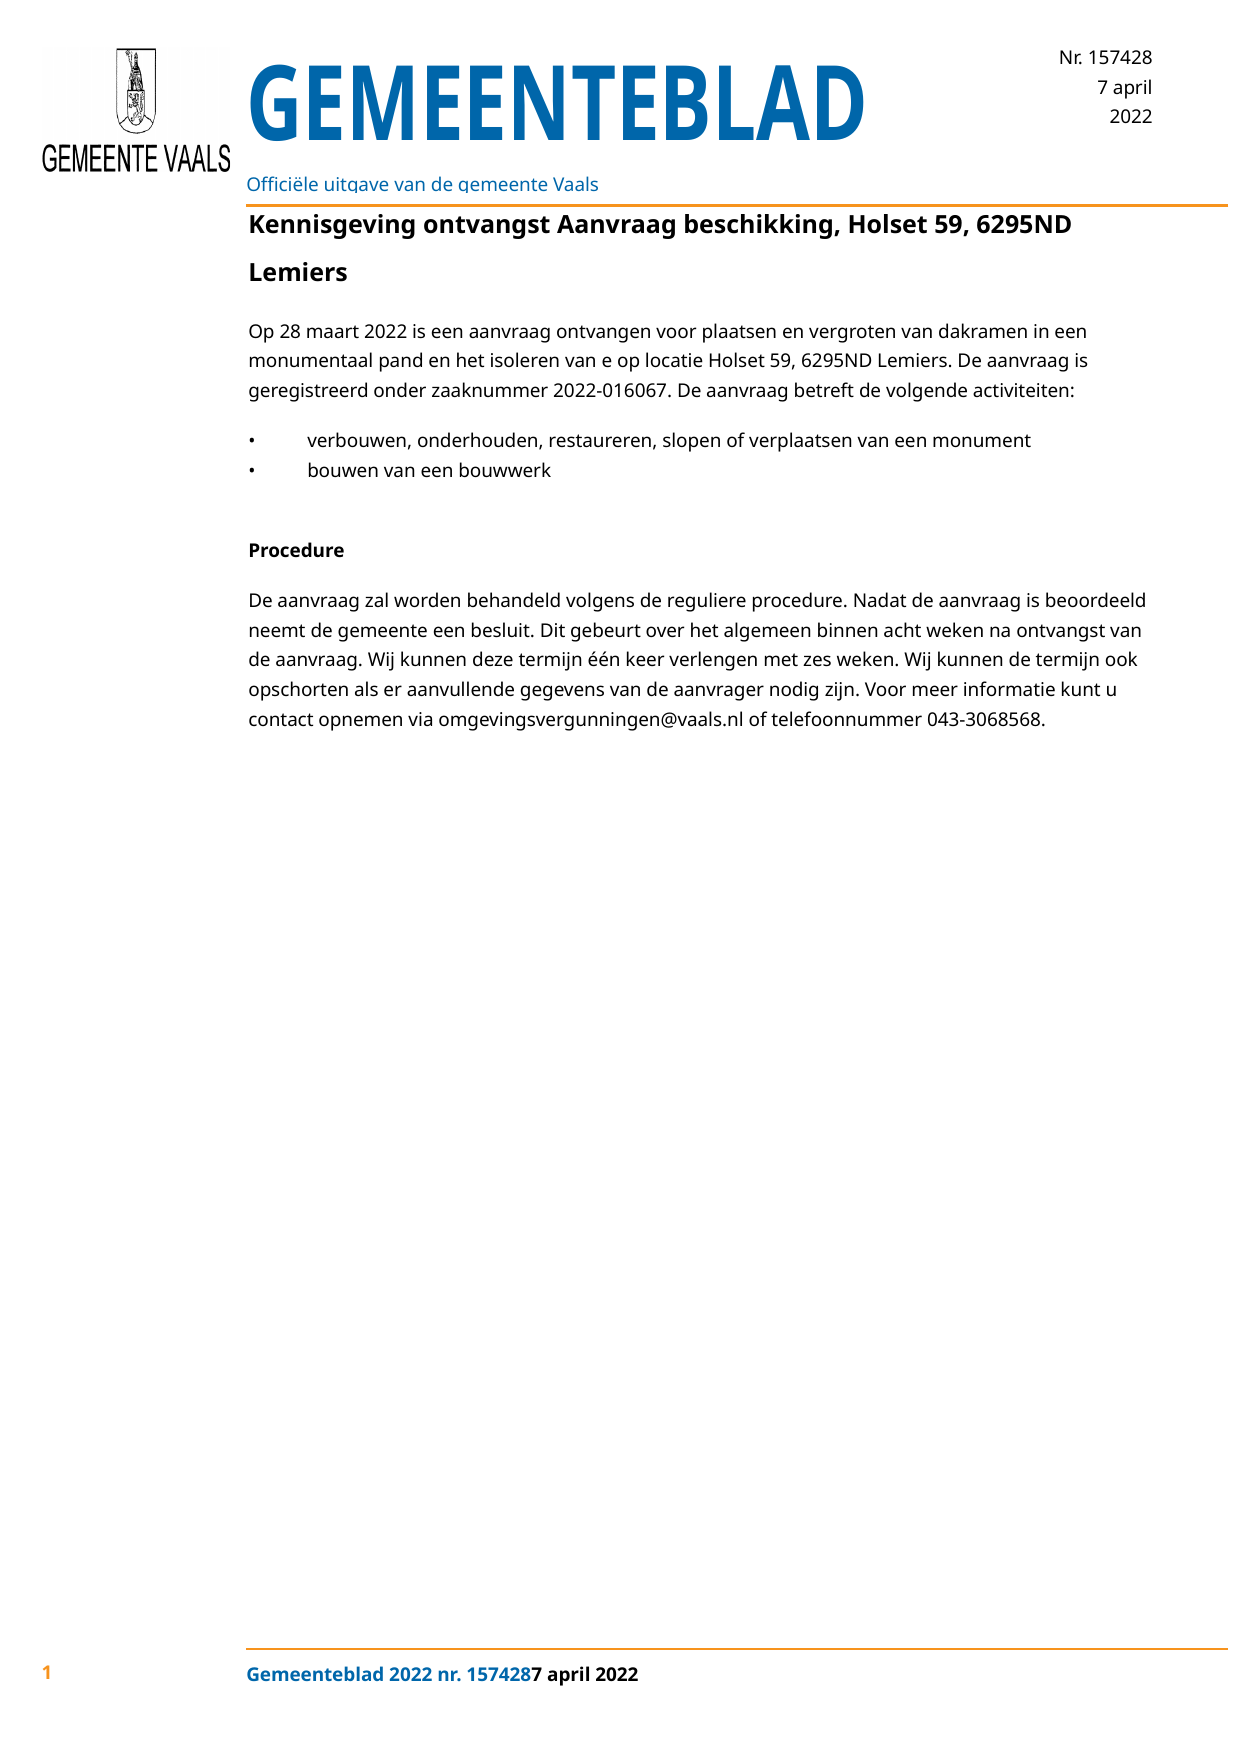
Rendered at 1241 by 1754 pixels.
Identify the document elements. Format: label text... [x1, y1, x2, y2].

text Kennisgeving ontvangst Aanvraag beschikking, Holset 59, 6295ND Lemiers [248, 207, 1152, 288]
text De aanvraag zal worden behandeld volgens de reguliere procedure. Nadat de aanvraag is beoordeeld neemt de gemeente een besluit. Dit gebeurt over het algemeen binnen acht weken na ontvangst van de aanvraag. Wij kunnen deze termijn één keer verlengen met zes weken. Wij kunnen de termijn ook opschorten als er aanvullende gegevens van de aanvrager nodig zijn. Voor meer informatie kunt u contact opnemen via omgevingsvergunningen@vaals.nl of telefoonnummer 043-3068568. [248, 587, 1152, 732]
picture [41, 47, 231, 172]
text Procedure [248, 537, 1152, 563]
list verbouwen, onderhouden, restaureren, slopen of verplaatsen van een monument [248, 427, 1152, 453]
list bouwen van een bouwwerk [248, 457, 1152, 483]
text Op 28 maart 2022 is een aanvraag ontvangen voor plaatsen en vergroten van dakramen in een monumentaal pand en het isoleren van e op locatie Holset 59, 6295ND Lemiers. De aanvraag is geregistreerd onder zaaknummer 2022-016067. De aanvraag betreft de volgende activiteiten: [248, 318, 1152, 403]
